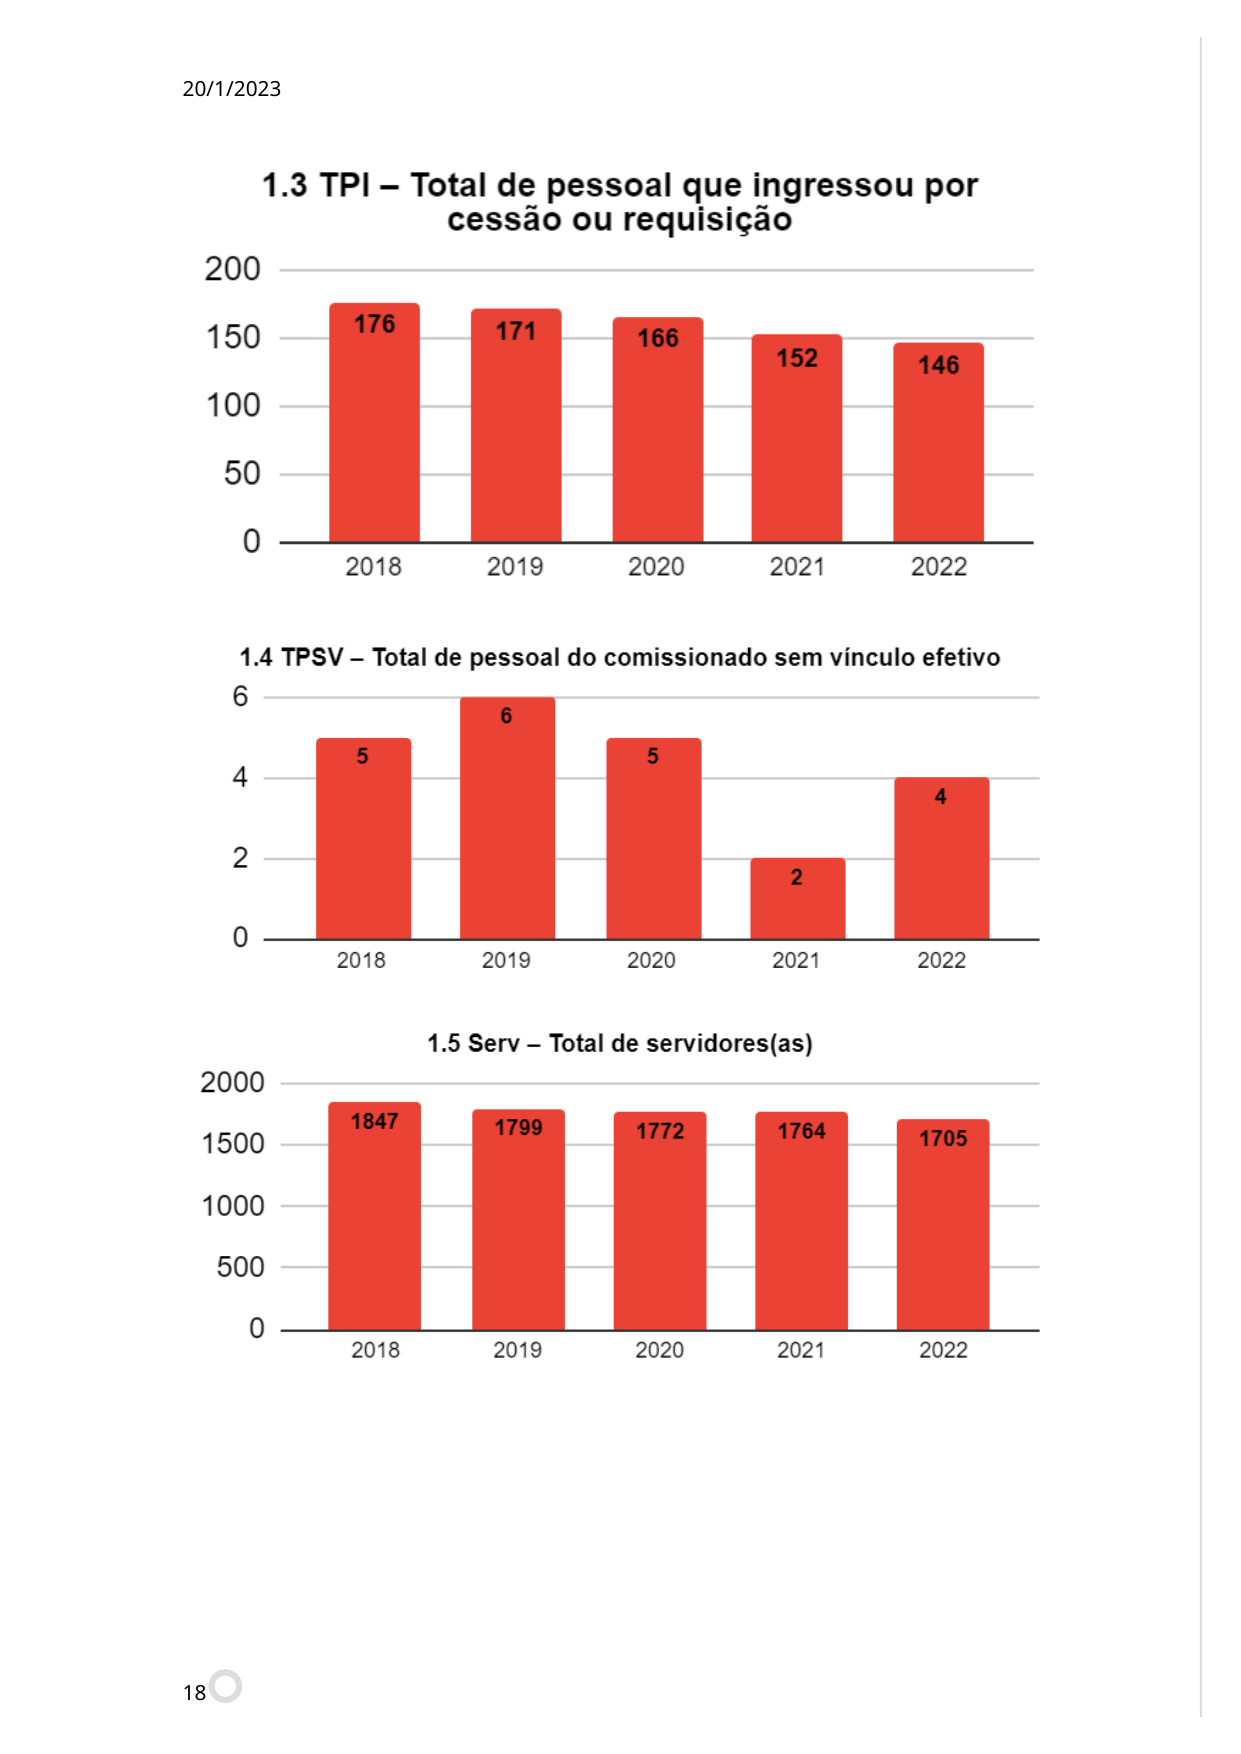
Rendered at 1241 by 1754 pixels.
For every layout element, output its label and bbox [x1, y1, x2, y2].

picture [182, 147, 1058, 604]
picture [182, 628, 1058, 990]
picture [182, 1014, 1058, 1381]
